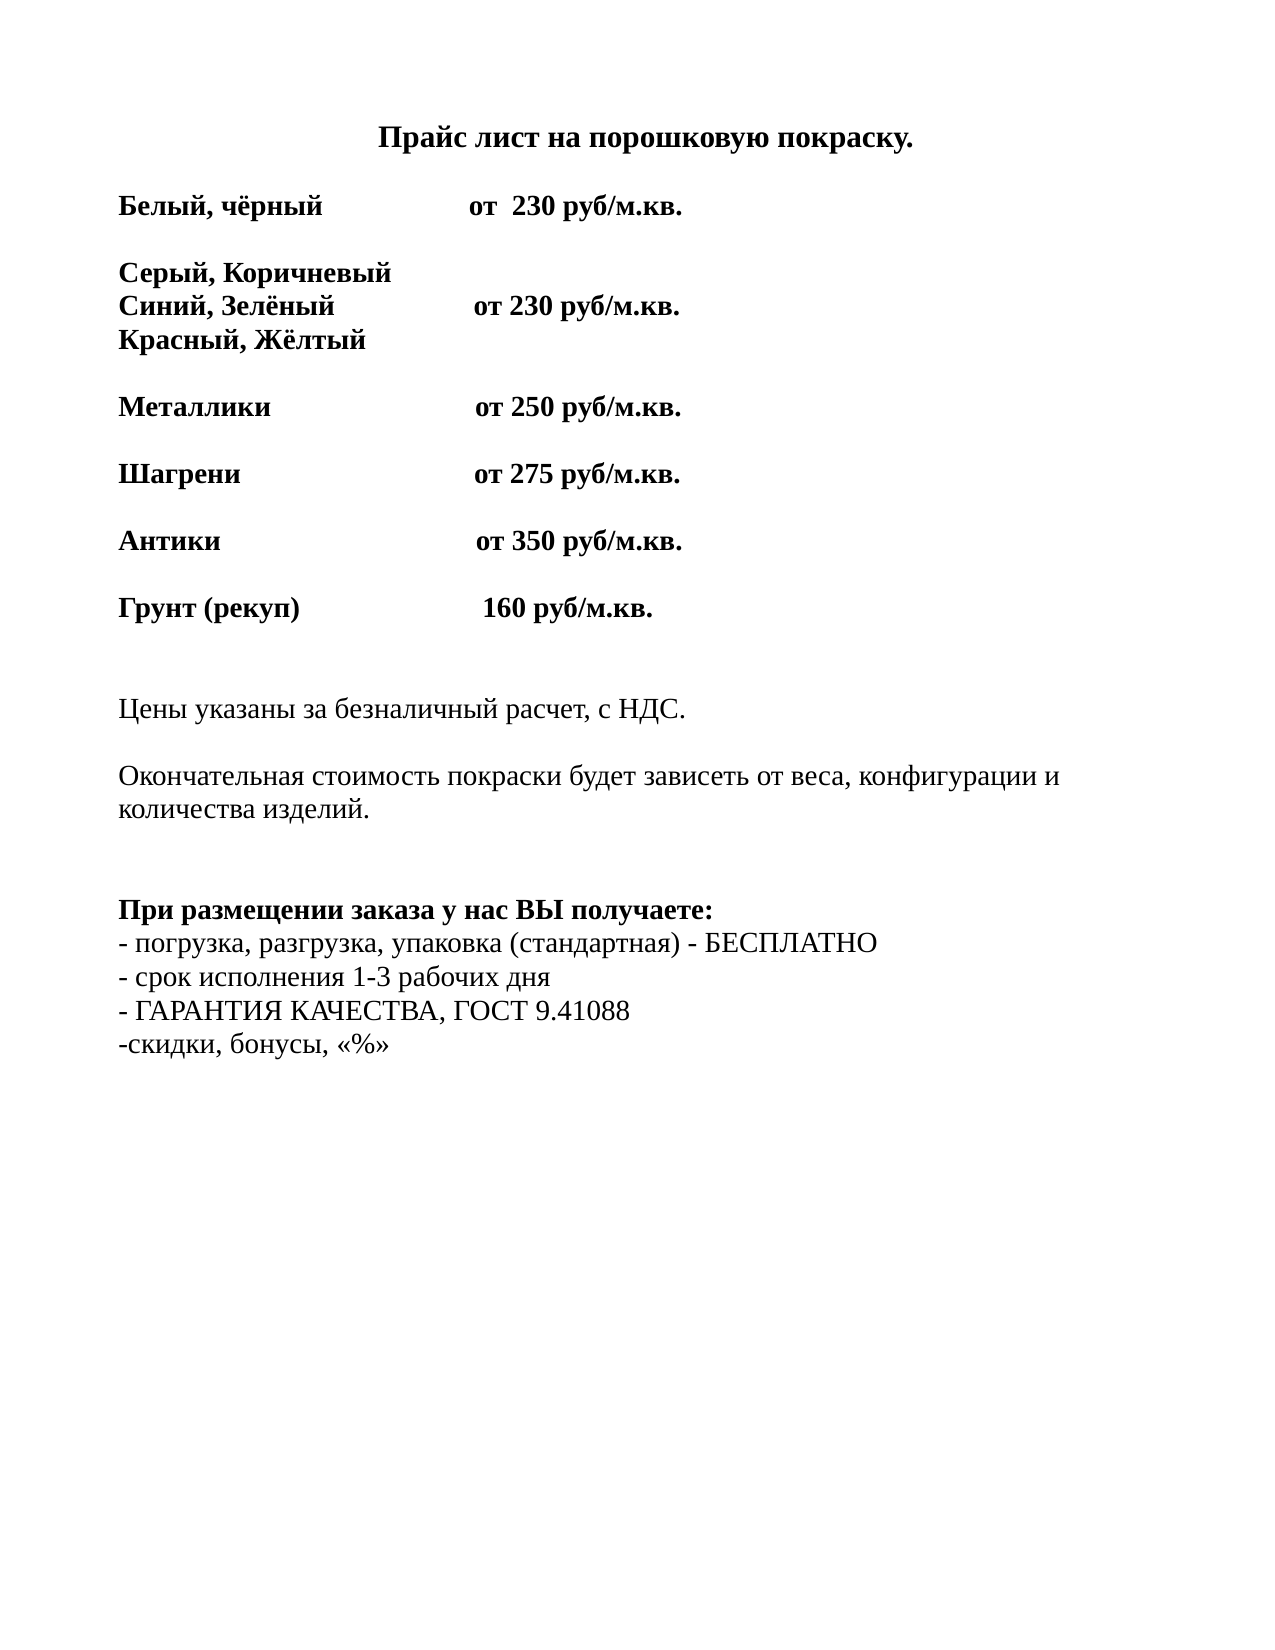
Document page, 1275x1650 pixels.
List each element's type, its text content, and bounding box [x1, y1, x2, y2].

text Цены указаны за безналичный расчет, с НДС. [118, 691, 1157, 724]
text Шагрени от 275 руб/м.кв. [118, 456, 1157, 489]
text Синий, Зелёный от 230 руб/м.кв. [118, 288, 1157, 322]
text - погрузка, разгрузка, упаковка (стандартная) - БЕСПЛАТНО [118, 926, 1157, 959]
text Антики от 350 руб/м.кв. [118, 523, 1157, 557]
text Металлики от 250 руб/м.кв. [118, 389, 1157, 422]
text Прайс лист на порошковую покраску. [378, 118, 1157, 154]
text Серый, Коричневый [118, 255, 1157, 288]
text Красный, Жёлтый [118, 322, 1157, 355]
text Грунт (рекуп) 160 руб/м.кв. [118, 590, 1157, 624]
text - срок исполнения 1-3 рабочих дня [118, 959, 1157, 993]
text - ГАРАНТИЯ КАЧЕСТВА, ГОСТ 9.41088 [118, 993, 1157, 1026]
text -скидки, бонусы, «%» [118, 1026, 1157, 1060]
text Белый, чёрный от 230 руб/м.кв. [118, 188, 1157, 221]
text Окончательная стоимость покраски будет зависеть от веса, конфигурации и количества изделий. [118, 758, 1157, 825]
text При размещении заказа у нас ВЫ получаете: [118, 892, 1157, 926]
